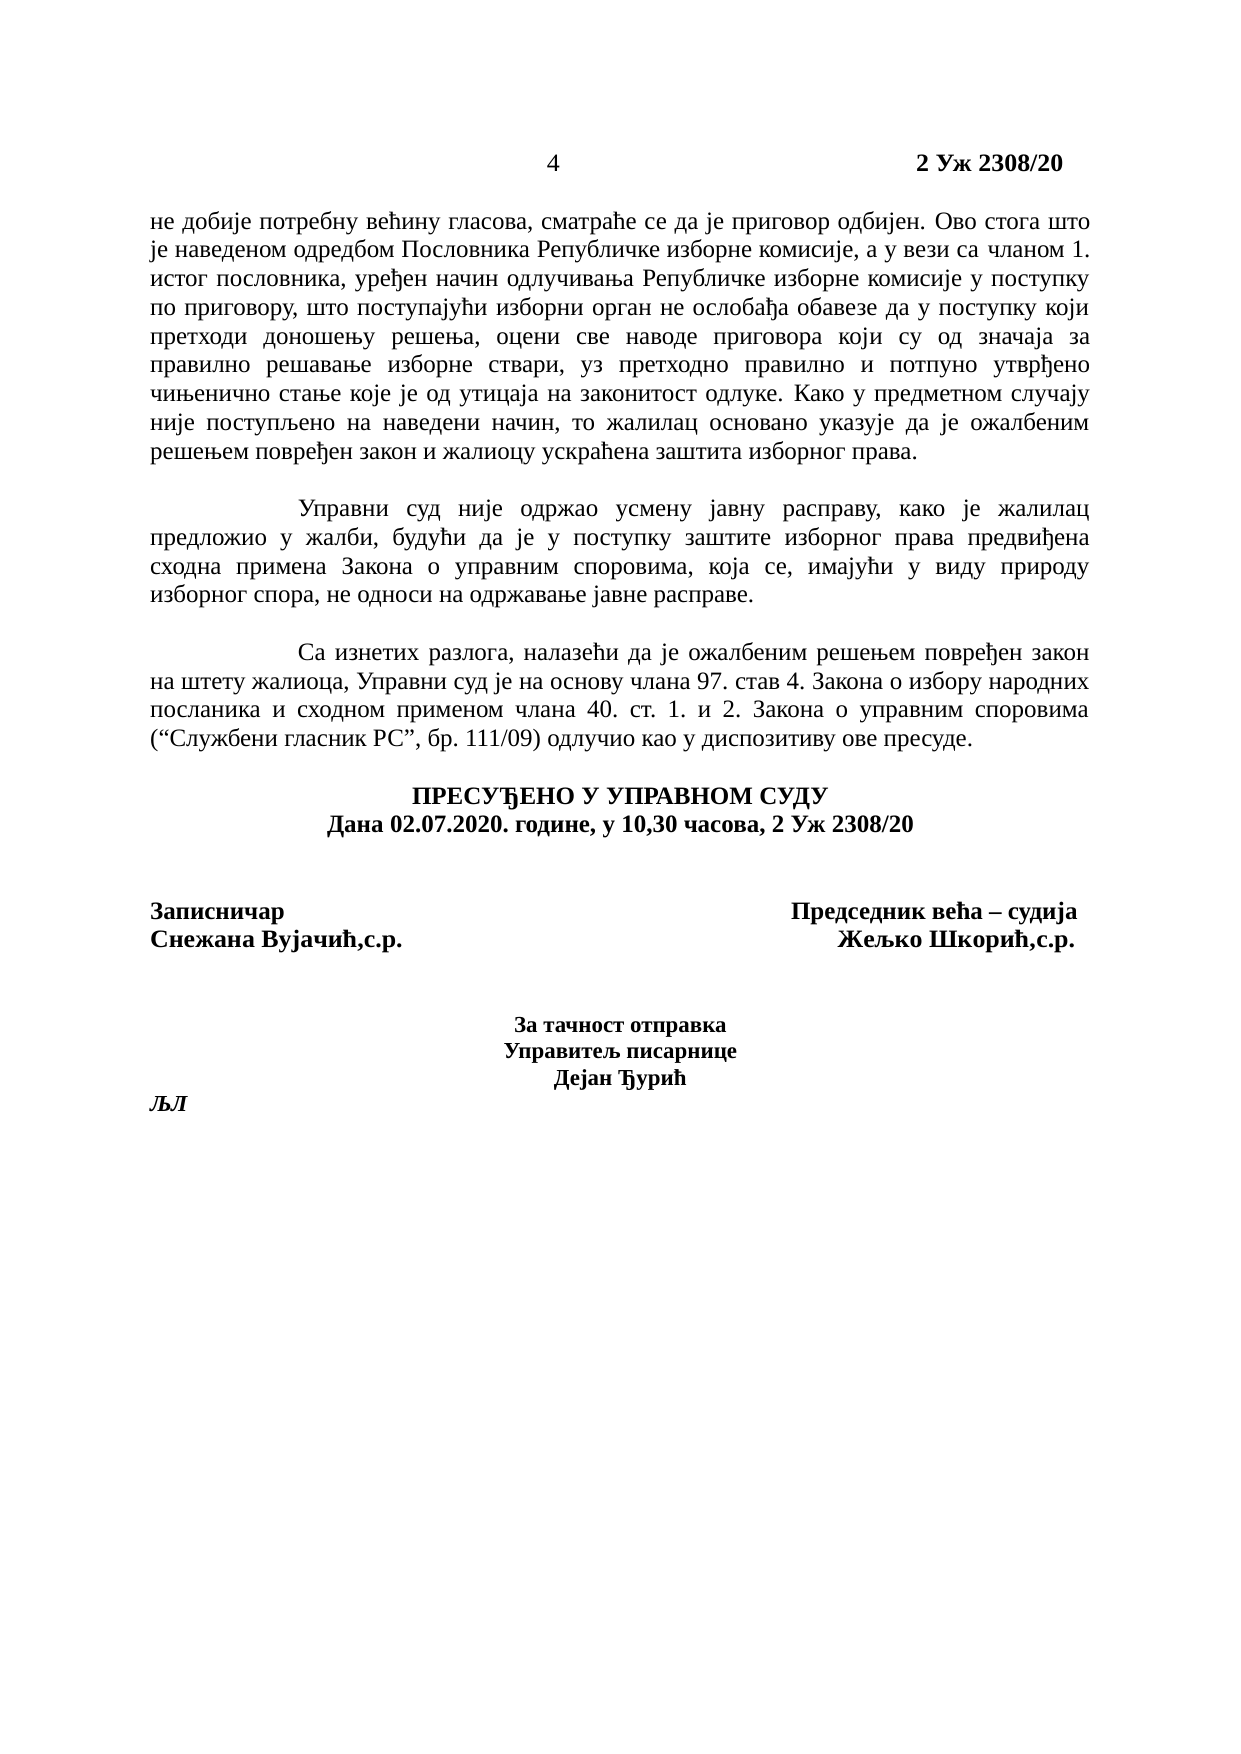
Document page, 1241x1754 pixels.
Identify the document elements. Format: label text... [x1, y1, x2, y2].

text не добије потребну већину гласова, сматраће се да је приговор одбијен. Ово стога што је наведеном одредбом Пословника Републичке изборне комисије, а у вези са чланом 1. истог пословника, уређен начин одлучивања Републичке изборне комисије у поступку по приговору, што поступајући изборни орган не ослобађа обавезе да у поступку који претходи доношењу решења, оцени све наводе приговора који су од значаја за правилно решавање изборне ствари, уз претходно правилно и потпуно утврђено чињенично стање које је од утицаја на законитост одлуке. Како у предметном случају није поступљено на наведени начин, то жалилац основано указује да је ожалбеним решењем повређен закон и жалиоцу ускраћена заштита изборног права. [150, 206, 1090, 464]
text Записничар Председник већа – судија [150, 896, 1090, 924]
text За тачност отправка [150, 1011, 1090, 1037]
text Управни суд није одржао усмену јавну расправу, како је жалилац предложио у жалби, будући да је у поступку заштите изборног права предвиђена сходна примена Закона о управним споровима, која се, имајући у виду природу изборног спора, не односи на одржавање јавне расправе. [150, 493, 1090, 608]
text Са изнетих разлога, налазећи да је ожалбеним решењем повређен закон на штету жалиоца, Управни суд је на основу члана 97. став 4. Закона о избору народних посланика и сходном применом члана 40. ст. 1. и 2. Закона о управним споровима (“Службени гласник РС”, бр. 111/09) одлучио као у диспозитиву ове пресуде. [150, 637, 1090, 752]
text Дејан Ђурић [150, 1063, 1090, 1090]
text ЉЛ [150, 1090, 1090, 1116]
text Управитељ писарнице [150, 1037, 1090, 1063]
text Дана 02.07.2020. године, у 10,30 часова, 2 Уж 2308/20 [150, 809, 1090, 838]
text Снежана Вујачић,с.р. Жељко Шкорић,с.р. [150, 924, 1090, 953]
text ПРЕСУЂЕНО У УПРАВНОМ СУДУ [150, 781, 1090, 809]
